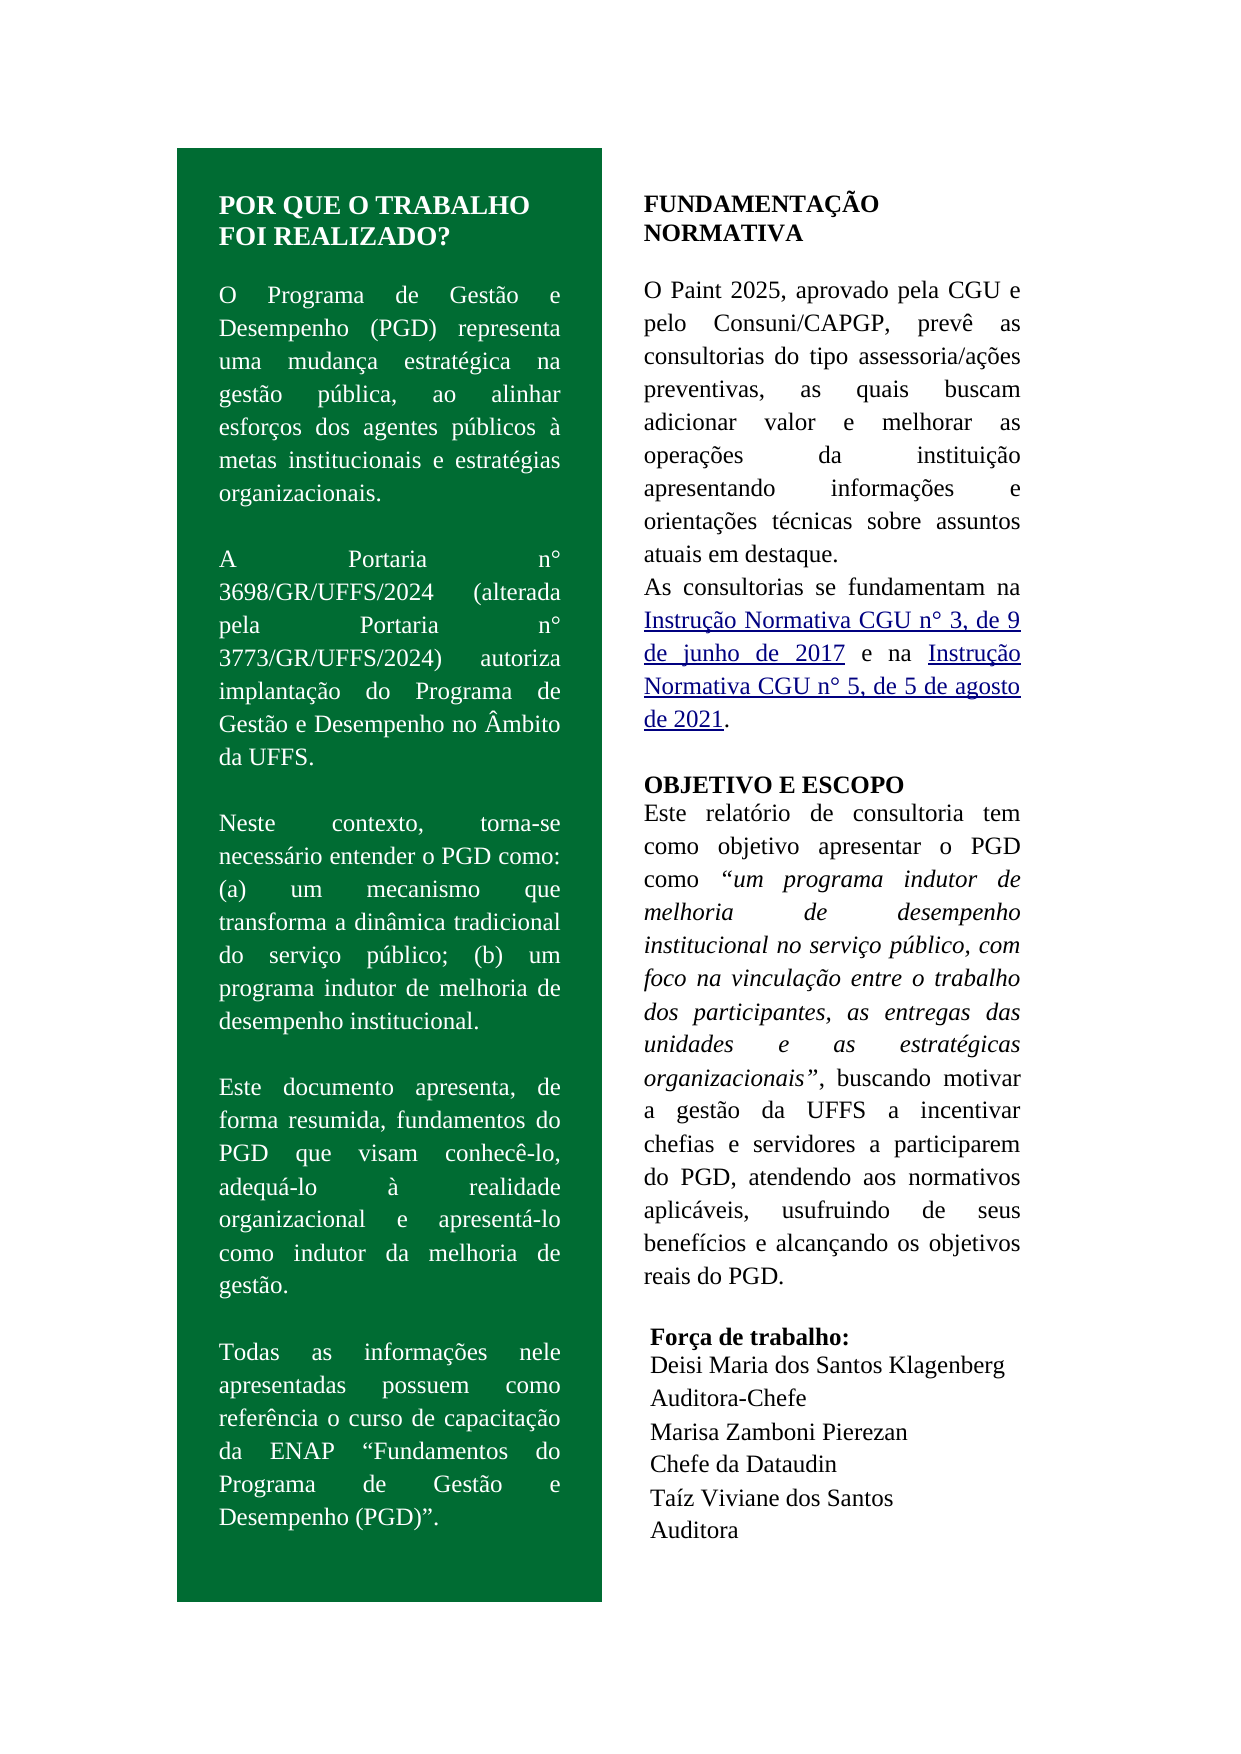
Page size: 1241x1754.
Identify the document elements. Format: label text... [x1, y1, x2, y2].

table_header POR QUE O TRABALHO FOI REALIZADO? O Programa de Gestão e Desempenho (PGD) representa uma mudança estratégica na gestão pública, ao alinhar esforços dos agentes públicos à metas institucionais e estratégias organizacionais. A Portaria n° 3698/GR/UFFS/2024 (alterada pela Portaria n° 3773/GR/UFFS/2024) autoriza implantação do Programa de Gestão e Desempenho no Âmbito da UFFS. Neste contexto, torna-se necessário entender o PGD como: (a) um mecanismo que transforma a dinâmica tradicional do serviço público; (b) um programa indutor de melhoria de desempenho institucional. Este documento apresenta, de forma resumida, fundamentos do PGD que visam conhecê-lo, adequá-lo à realidade organizacional e apresentá-lo como indutor da melhoria de gestão. Todas as informações nele apresentadas possuem como referência o curso de capacitação da ENAP “Fundamentos do Programa de Gestão e Desempenho (PGD)”. [177, 148, 602, 1602]
table_header FUNDAMENTAÇÃO NORMATIVA O Paint 2025, aprovado pela CGU e pelo Consuni/CAPGP, prevê as consultorias do tipo assessoria/ações preventivas, as quais buscam adicionar valor e melhorar as operações da instituição apresentando informações e orientações técnicas sobre assuntos atuais em destaque. As consultorias se fundamentam na Instrução Normativa CGU n° 3, de 9 de junho de 2017 e na Instrução Normativa CGU n° 5, de 5 de agosto de 2021. OBJETIVO E ESCOPO Este relatório de consultoria tem como objetivo apresentar o PGD como “um programa indutor de melhoria de desempenho institucional no serviço público, com foco na vinculação entre o trabalho dos participantes, as entregas das unidades e as estratégicas organizacionais”, buscando motivar a gestão da UFFS a incentivar chefias e servidores a participarem do PGD, atendendo aos normativos aplicáveis, usufruindo de seus benefícios e alcançando os objetivos reais do PGD. Força de trabalho: Deisi Maria dos Santos Klagenberg Auditora-Chefe Marisa Zamboni Pierezan Chefe da Dataudin Taíz Viviane dos Santos Auditora [602, 148, 1062, 1602]
